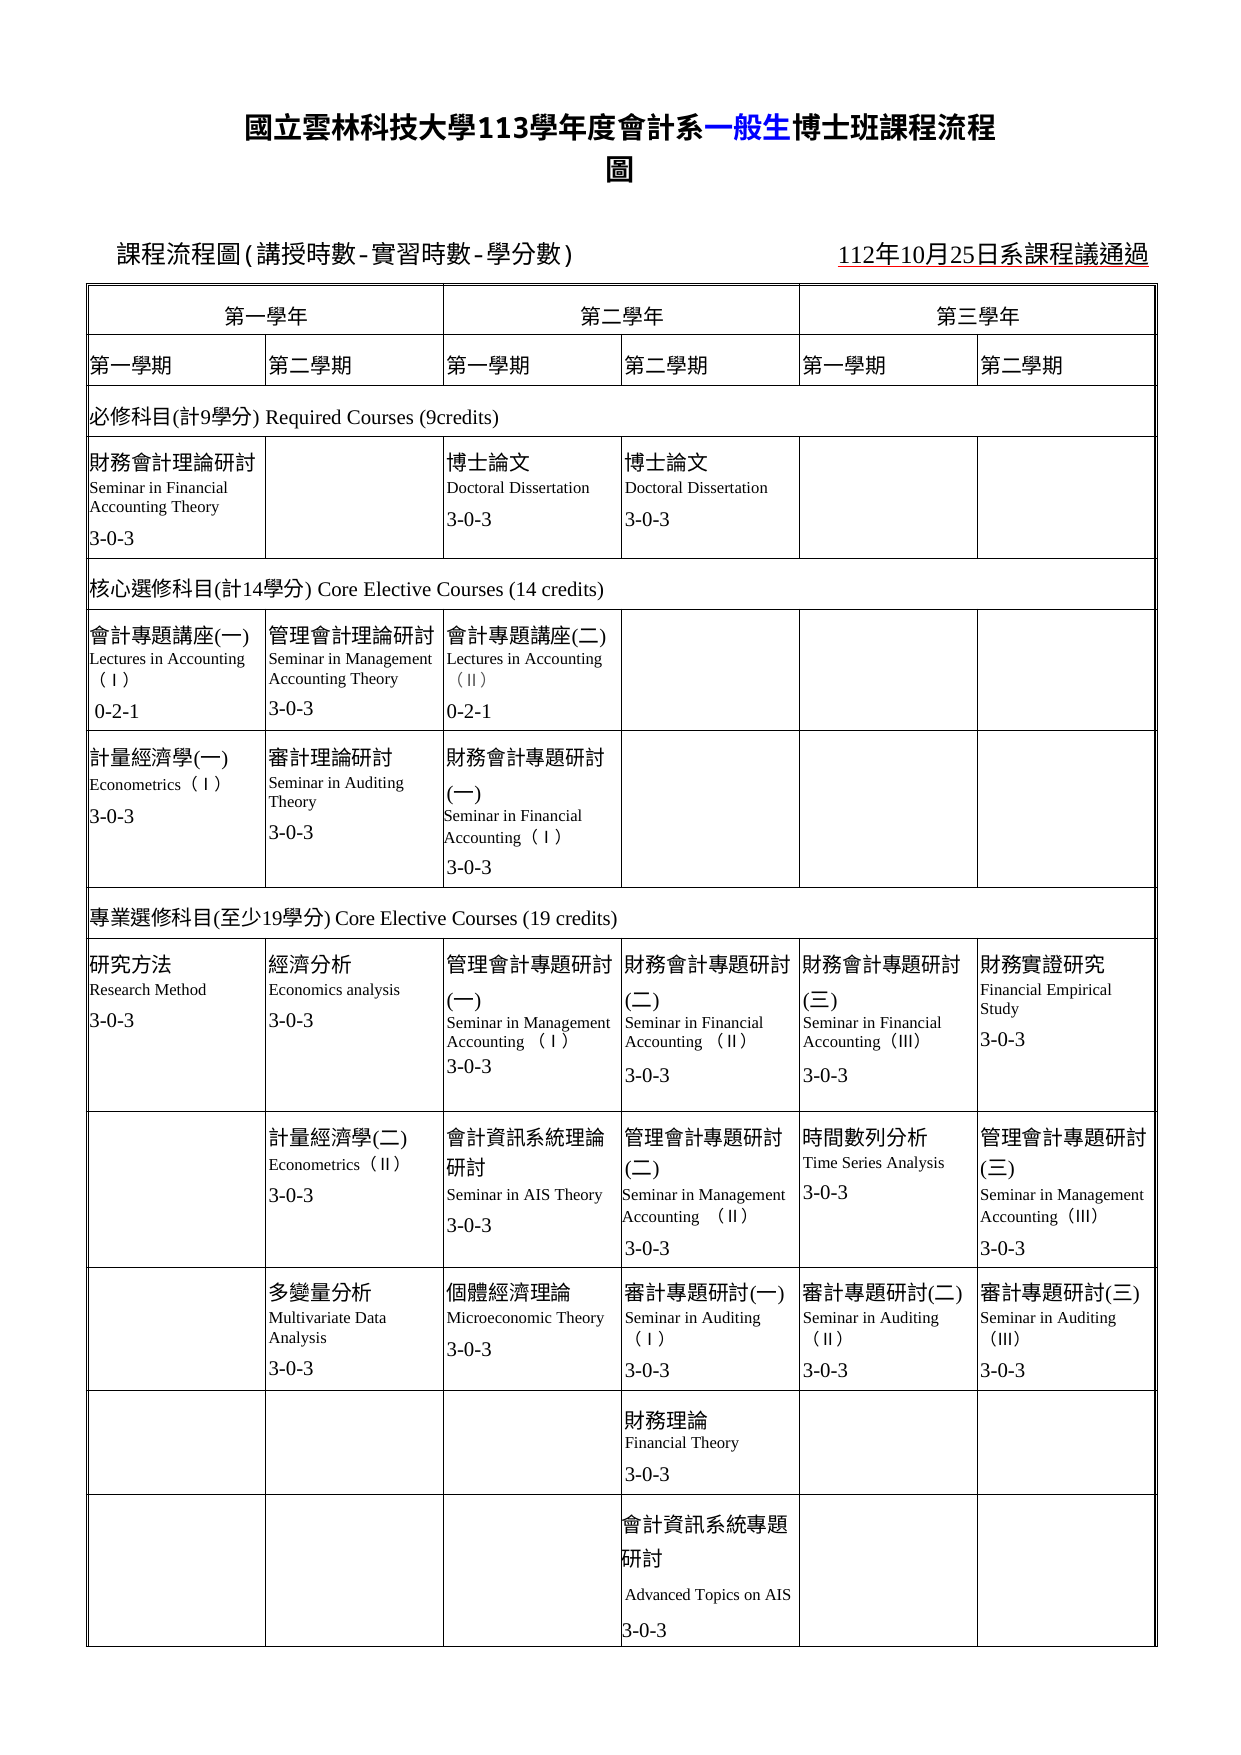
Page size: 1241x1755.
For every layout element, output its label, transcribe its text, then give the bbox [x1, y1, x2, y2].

table_cell [800, 610, 977, 730]
table_cell [89, 1054, 265, 1111]
table_cell 必修科目(計9學分) Required Courses (9credits) [89, 386, 1154, 436]
table_cell [978, 1495, 1154, 1646]
table_cell 0-2-1 [89, 691, 265, 730]
table_cell (三) [978, 1151, 1154, 1181]
table_cell [978, 1054, 1154, 1111]
table_cell 會計專題講座(一) [89, 610, 265, 649]
table_cell Multivariate Data Analysis 3-0-3 [266, 1307, 443, 1390]
table_cell 管理會計理論研討 [266, 610, 443, 649]
table_cell 3-0-3 [444, 1054, 621, 1111]
table_cell Econometrics（Ⅰ） 3-0-3 [89, 771, 265, 849]
table_cell Seminar in Management Accounting（Ⅲ） 3-0-3 [978, 1181, 1154, 1267]
table_cell 管理會計專題研討 [978, 1112, 1154, 1151]
table_header 第一學年 [89, 286, 443, 334]
table_cell [266, 849, 443, 887]
table_cell [800, 731, 977, 887]
table_cell [444, 1391, 621, 1493]
table_cell 專業選修科目(至少19學分) Core Elective Courses (19 credits) [89, 888, 1154, 938]
table_cell Economics analysis 3-0-3 [266, 979, 443, 1053]
table_cell Financial Empirical Study 3-0-3 [978, 979, 1154, 1053]
table_cell 3-0-3 [444, 849, 621, 887]
table_cell Doctoral Dissertation 3-0-3 [444, 476, 621, 558]
table_cell Lectures in Accounting [89, 649, 265, 669]
table_cell [89, 1391, 265, 1493]
table_cell [622, 731, 799, 887]
table_cell (二) Seminar in Financial Accounting （Ⅱ） [622, 979, 799, 1053]
table_cell 第一學期 [444, 335, 621, 385]
table_cell 計量經濟學(一) [89, 731, 265, 771]
table_cell 0-2-1 [444, 691, 621, 730]
table_cell 會計專題講座(二) [444, 610, 621, 649]
table_cell 審計理論研討 [266, 731, 443, 771]
table_cell 博士論文 [444, 437, 621, 476]
table_cell 財務實證研究 [978, 939, 1154, 979]
table_cell Seminar in AIS Theory 3-0-3 [444, 1181, 621, 1267]
table_cell 審計專題研討(二) [800, 1268, 977, 1307]
table_cell 第二學期 [266, 335, 443, 385]
table_cell (一) Seminar in Financial Accounting（Ⅰ） [444, 771, 621, 849]
table_cell Research Method 3-0-3 [89, 979, 265, 1053]
table_cell 管理會計專題研討 [444, 939, 621, 979]
table_cell 財務會計理論研討 [89, 437, 265, 476]
table_cell [89, 1495, 265, 1646]
table_header 第三學年 [800, 286, 1154, 334]
table_cell Seminar in Auditing （Ⅲ） 3-0-3 [978, 1307, 1154, 1390]
table_cell 會計資訊系統理論 [444, 1112, 621, 1151]
table_cell 3-0-3 [800, 1181, 977, 1267]
table_cell [266, 1054, 443, 1111]
table_cell Seminar in Management [266, 649, 443, 669]
table_cell [89, 1112, 265, 1267]
table_cell [622, 610, 799, 730]
table_cell [444, 1495, 621, 1646]
table_cell 經濟分析 [266, 939, 443, 979]
table_cell Microeconomic Theory 3-0-3 [444, 1307, 621, 1390]
text 課程流程圖(講授時數-實習時數-學分數) 112年10月25日系課程議通過 [116, 235, 1180, 271]
table_cell Seminar in Auditing （Ⅱ） 3-0-3 [800, 1307, 977, 1390]
table_cell 計量經濟學(二) [266, 1112, 443, 1151]
text 國立雲林科技大學113學年度會計系一般生博士班課程流程圖 [232, 104, 1009, 189]
table_cell [89, 1268, 265, 1390]
table_cell 財務會計專題研討 [622, 939, 799, 979]
table_cell 會計資訊系統專題研討 Advanced Topics on AIS 3-0-3 [622, 1495, 799, 1646]
table_cell [800, 1391, 977, 1493]
table_cell [800, 437, 977, 558]
table_cell Seminar in Management Accounting （Ⅱ） 3-0-3 [622, 1181, 799, 1267]
table_cell （Ⅱ） [444, 669, 621, 691]
table_cell 時間數列分析 [800, 1112, 977, 1151]
table_cell [978, 610, 1154, 730]
table_cell [978, 437, 1154, 558]
table_cell [266, 1391, 443, 1493]
table_cell 3-0-3 [266, 1181, 443, 1267]
table_cell 3-0-3 [266, 691, 443, 730]
table_cell (三) Seminar in Financial Accounting（Ⅲ） [800, 979, 977, 1053]
table_cell 審計專題研討(三) [978, 1268, 1154, 1307]
table_cell Accounting Theory [266, 669, 443, 691]
table_cell 個體經濟理論 [444, 1268, 621, 1307]
table_cell [266, 437, 443, 558]
table_cell [266, 1495, 443, 1646]
table_cell Seminar in Financial Accounting Theory 3-0-3 [89, 476, 265, 558]
table_cell (二) [622, 1151, 799, 1181]
table_cell [978, 731, 1154, 887]
table_cell 3-0-3 [800, 1054, 977, 1111]
table_cell Time Series Analysis [800, 1151, 977, 1181]
table_cell (一) Seminar in Management Accounting （Ⅰ） [444, 979, 621, 1053]
table_cell [978, 1391, 1154, 1493]
table_cell 財務理論 Financial Theory 3-0-3 [622, 1391, 799, 1493]
table_cell Econometrics（Ⅱ） [266, 1151, 443, 1181]
table_cell 研究方法 [89, 939, 265, 979]
table_cell 研討 [444, 1151, 621, 1181]
table_cell 財務會計專題研討 [444, 731, 621, 771]
table_cell Seminar in Auditing （Ⅰ） 3-0-3 [622, 1307, 799, 1390]
table_cell 審計專題研討(一) [622, 1268, 799, 1307]
table_cell 財務會計專題研討 [800, 939, 977, 979]
table_cell （Ⅰ） [89, 669, 265, 691]
table_header 第二學年 [444, 286, 799, 334]
table_cell Seminar in Auditing Theory 3-0-3 [266, 771, 443, 849]
table_cell 核心選修科目(計14學分) Core Elective Courses (14 credits) [89, 559, 1154, 608]
table_cell 第二學期 [622, 335, 799, 385]
table_cell 博士論文 [622, 437, 799, 476]
table_cell 第二學期 [978, 335, 1154, 385]
table_cell Doctoral Dissertation 3-0-3 [622, 476, 799, 558]
table_cell [89, 849, 265, 887]
table_cell 3-0-3 [622, 1054, 799, 1111]
table_cell [800, 1495, 977, 1646]
table_cell 多變量分析 [266, 1268, 443, 1307]
table_cell Lectures in Accounting [444, 649, 621, 669]
table_cell 第一學期 [89, 335, 265, 385]
table_cell 管理會計專題研討 [622, 1112, 799, 1151]
table_cell 第一學期 [800, 335, 977, 385]
